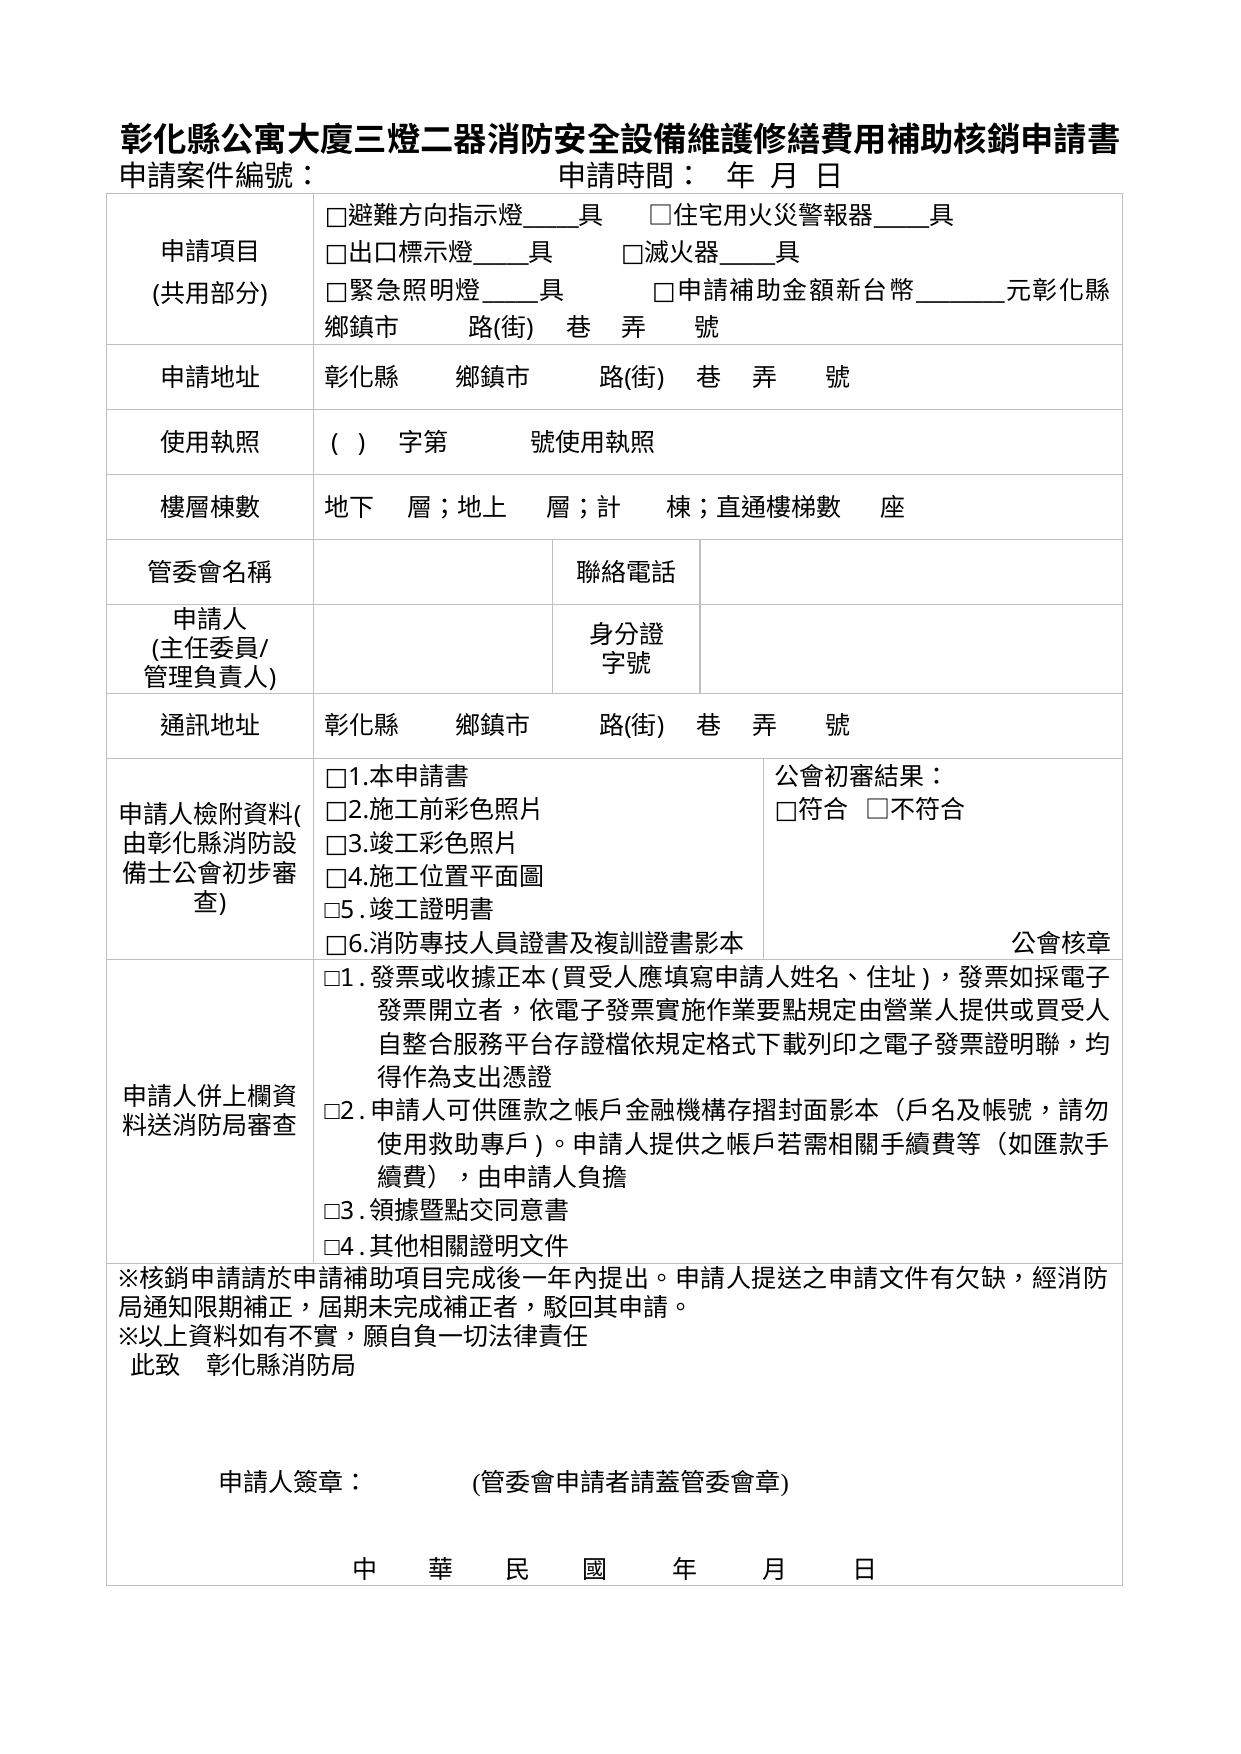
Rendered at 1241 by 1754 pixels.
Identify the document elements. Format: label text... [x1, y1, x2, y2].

table_cell 通訊地址 [107, 694, 313, 758]
text 彰化縣公寓大廈三燈二器消防安全設備維護修繕費用補助核銷申請書 [118, 118, 1122, 160]
text 申請案件編號： 申請時間： 年 月 日 [118, 160, 1122, 193]
table_cell 管委會名稱 [107, 540, 313, 604]
table_cell 公會初審結果： □符合 □不符合 公會核章 [764, 759, 1122, 959]
table_cell ※核銷申請請於申請補助項目完成後一年內提出。申請人提送之申請文件有欠缺，經消防局通知限期補正，屆期未完成補正者，駁回其申請。 ※以上資料如有不實，願自負一切法律責任 此致 彰化縣消防局 申請人簽章： (管委會申請者請蓋管委會章) 中 華 民 國 年 月 日 [107, 1264, 1122, 1584]
table_cell [701, 605, 1122, 693]
table_cell □1.發票或收據正本(買受人應填寫申請人姓名、住址)，發票如採電子發票開立者，依電子發票實施作業要點規定由營業人提供或買受人自整合服務平台存證檔依規定格式下載列印之電子發票證明聯，均得作為支出憑證 □2.申請人可供匯款之帳戶金融機構存摺封面影本（戶名及帳號，請勿使用救助專戶)。申請人提供之帳戶若需相關手續費等（如匯款手續費），由申請人負擔 □3.領據暨點交同意書 □4.其他相關證明文件 [314, 960, 1122, 1263]
table_cell ( ) 字第 號使用執照 [314, 410, 1122, 474]
table_cell [314, 540, 552, 604]
table_cell 彰化縣 鄉鎮市 路(街) 巷 弄 號 [314, 345, 1122, 409]
table_cell 申請人併上欄資料送消防局審查 [107, 960, 313, 1263]
table_cell [701, 540, 1122, 604]
table_header □避難方向指示燈_____具 □住宅用火災警報器_____具 □出口標示燈_____具 □滅火器_____具 □緊急照明燈_____具 □申請補助金額新台幣________元彰化縣 鄉鎮市 路(街) 巷 弄 號 [314, 194, 1122, 344]
table_cell 使用執照 [107, 410, 313, 474]
table_cell 地下 層；地上 層；計 棟；直通樓梯數 座 [314, 475, 1122, 539]
table_cell □1.本申請書 □2.施工前彩色照片 □3.竣工彩色照片 □4.施工位置平面圖 □5.竣工證明書 □6.消防專技人員證書及複訓證書影本 [314, 759, 763, 959]
table_cell 申請地址 [107, 345, 313, 409]
table_cell [314, 605, 552, 693]
table_cell 身分證 字號 [553, 605, 699, 693]
table_cell 申請人檢附資料(由彰化縣消防設備士公會初步審查) [107, 759, 313, 959]
table_cell 聯絡電話 [553, 540, 699, 604]
table_cell 申請人 (主任委員/ 管理負責人) [107, 605, 313, 693]
table_header 申請項目 (共用部分) [107, 194, 313, 344]
table_cell 彰化縣 鄉鎮市 路(街) 巷 弄 號 [314, 694, 1122, 758]
table_cell 樓層棟數 [107, 475, 313, 539]
